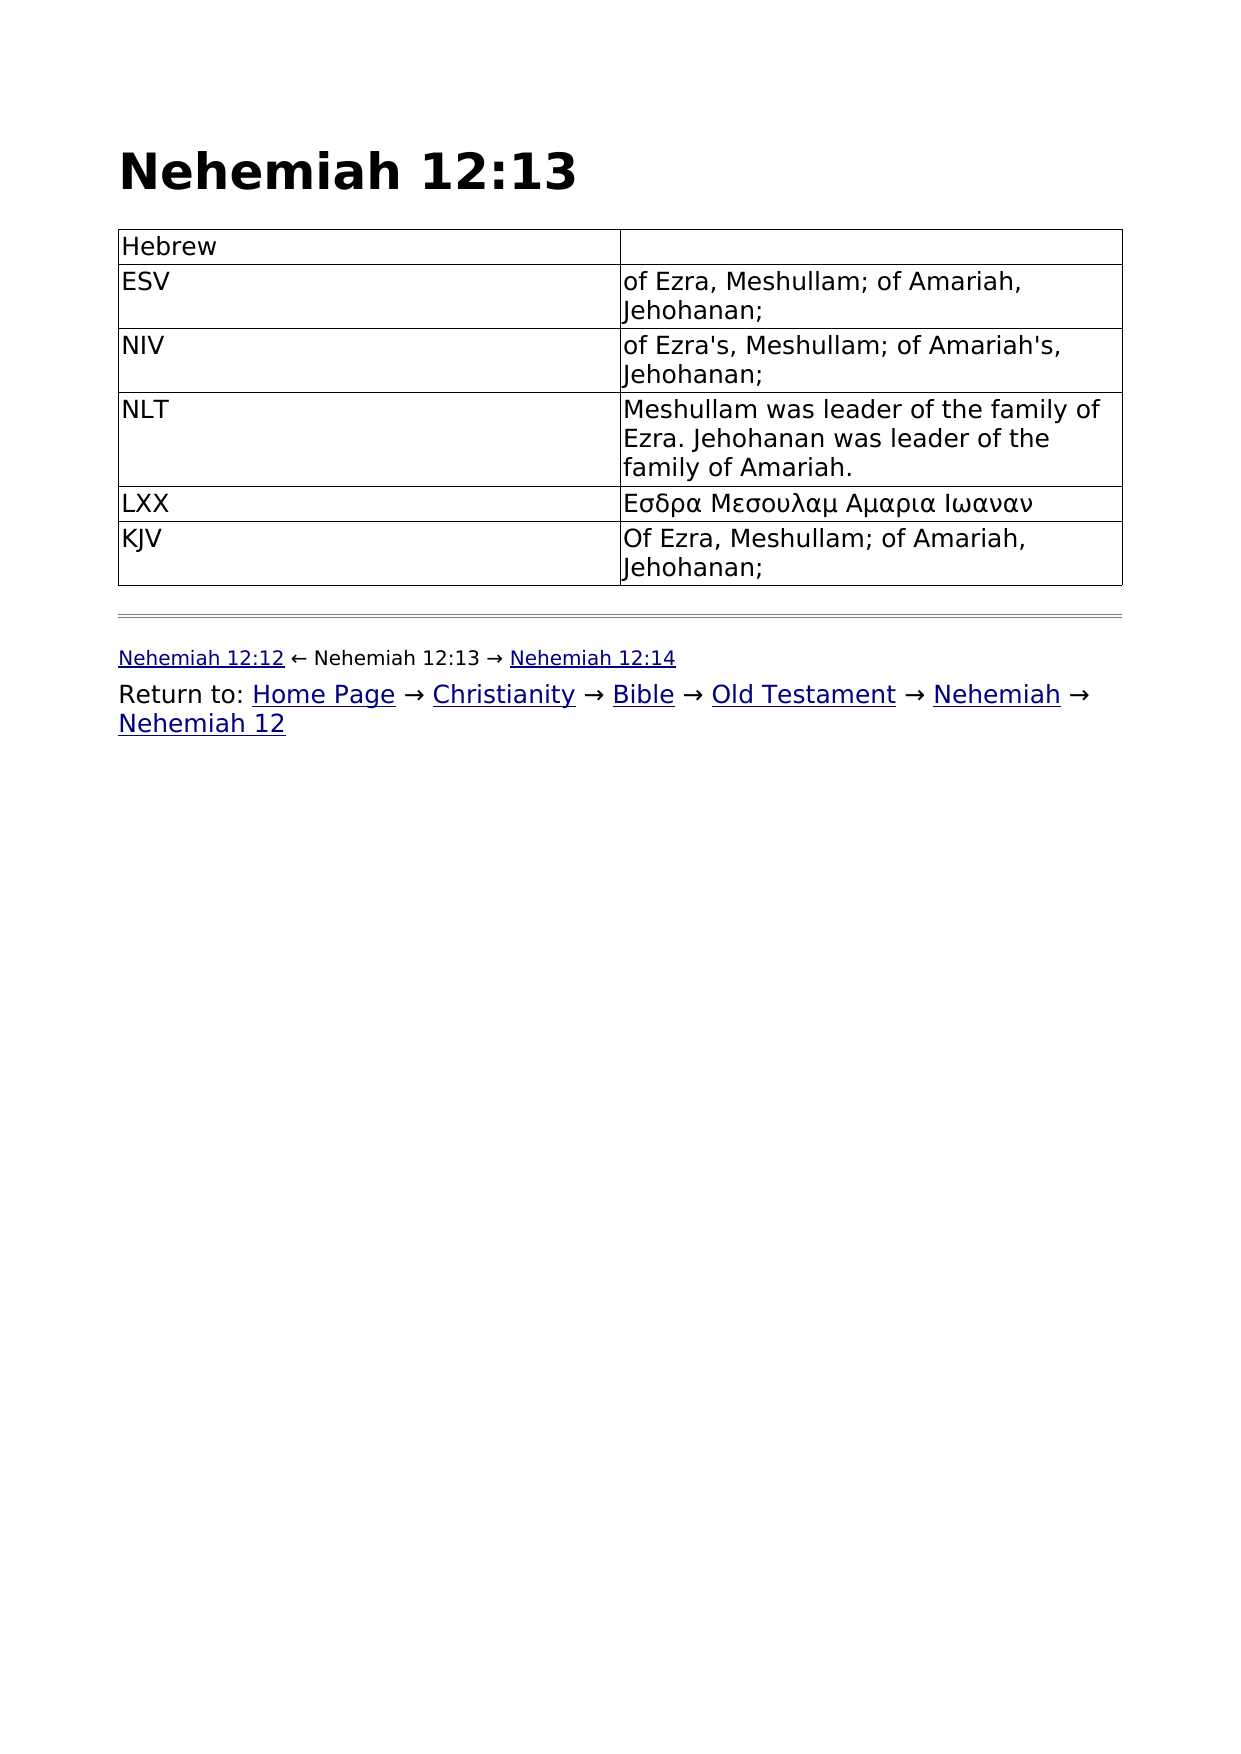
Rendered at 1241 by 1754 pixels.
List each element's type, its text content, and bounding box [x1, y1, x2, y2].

table_cell of Ezra, Meshullam; of Amariah, Jehohanan; [621, 265, 1122, 328]
table_cell LXX [119, 487, 620, 521]
table_cell ESV [119, 265, 620, 328]
table_header Hebrew [119, 230, 620, 264]
table_header [621, 230, 1122, 264]
text Nehemiah 12:12 ← Nehemiah 12:13 → Nehemiah 12:14 [118, 646, 1122, 680]
table_cell NIV [119, 329, 620, 392]
table_cell KJV [119, 522, 620, 585]
table_cell NLT [119, 393, 620, 486]
table_cell Εσδρα Μεσουλαμ Αμαρια Ιωαναν [621, 487, 1122, 521]
table_cell Meshullam was leader of the family of Ezra. Jehohanan was leader of the family of Amariah. [621, 393, 1122, 486]
table_cell of Ezra's, Meshullam; of Amariah's, Jehohanan; [621, 329, 1122, 392]
subtitle Nehemiah 12:13 [118, 143, 1122, 201]
text Return to: Home Page → Christianity → Bible → Old Testament → Nehemiah → Nehemiah 12 [118, 680, 1122, 739]
table_cell Of Ezra, Meshullam; of Amariah, Jehohanan; [621, 522, 1122, 585]
